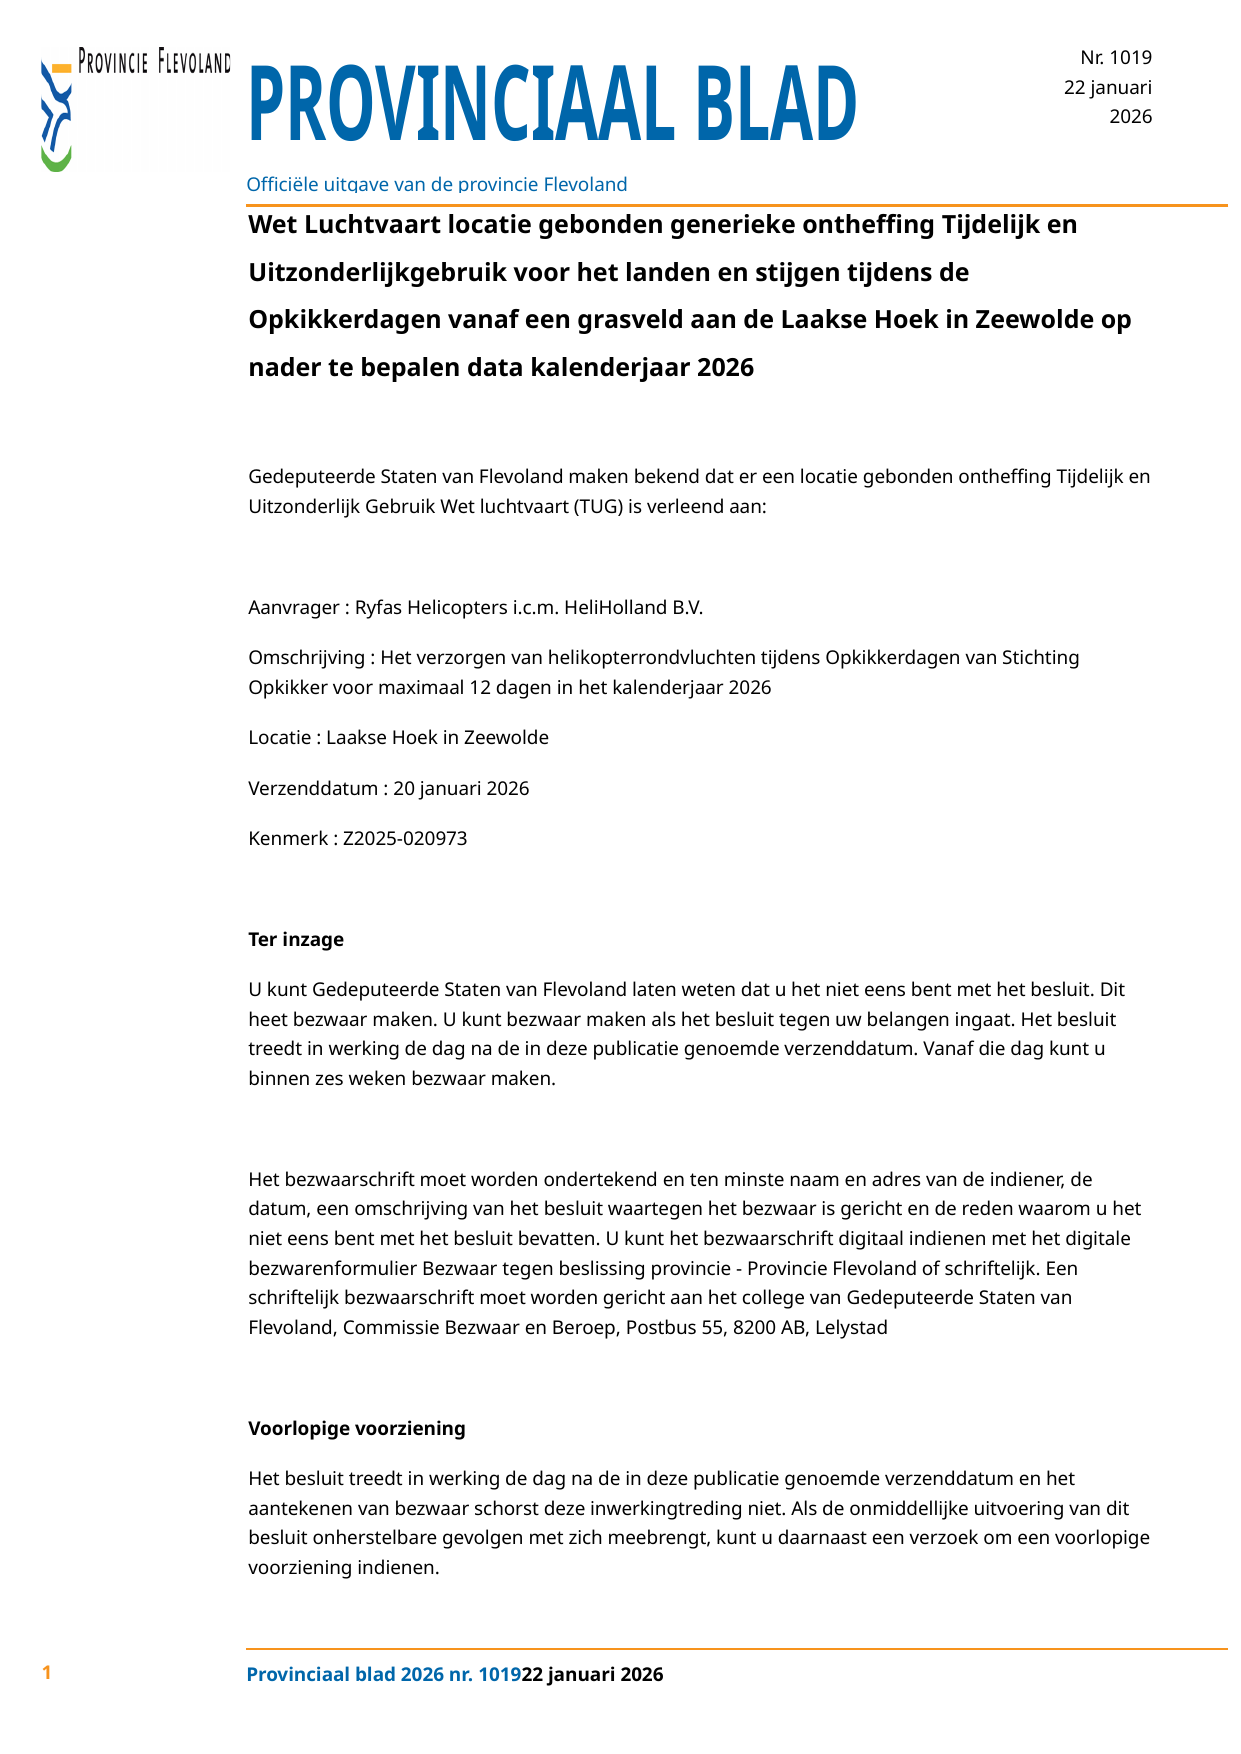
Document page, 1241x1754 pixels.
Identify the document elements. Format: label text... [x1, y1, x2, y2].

text Gedeputeerde Staten van Flevoland maken bekend dat er een locatie gebonden ontheffing Tijdelijk en Uitzonderlijk Gebruik Wet luchtvaart (TUG) is verleend aan: [248, 463, 1152, 519]
text Het besluit treedt in werking de dag na de in deze publicatie genoemde verzenddatum en het aantekenen van bezwaar schorst deze inwerkingtreding niet. Als de onmiddellijke uitvoering van dit besluit onherstelbare gevolgen met zich meebrengt, kunt u daarnaast een verzoek om een voorlopige voorziening indienen. [248, 1465, 1152, 1580]
picture [41, 47, 231, 172]
text Verzenddatum : 20 januari 2026 [248, 775, 1152, 801]
text Kenmerk : Z2025-020973 [248, 825, 1152, 851]
text Het bezwaarschrift moet worden ondertekend en ten minste naam en adres van de indiener, de datum, een omschrijving van het besluit waartegen het bezwaar is gericht en de reden waarom u het niet eens bent met het besluit bevatten. U kunt het bezwaarschrift digitaal indienen met het digitale bezwarenformulier Bezwaar tegen beslissing provincie - Provincie Flevoland of schriftelijk. Een schriftelijk bezwaarschrift moet worden gericht aan het college van Gedeputeerde Staten van Flevoland, Commissie Bezwaar en Beroep, Postbus 55, 8200 AB, Lelystad [248, 1166, 1152, 1340]
text Omschrijving : Het verzorgen van helikopterrondvluchten tijdens Opkikkerdagen van Stichting Opkikker voor maximaal 12 dagen in het kalenderjaar 2026 [248, 644, 1152, 700]
text U kunt Gedeputeerde Staten van Flevoland laten weten dat u het niet eens bent met het besluit. Dit heet bezwaar maken. U kunt bezwaar maken als het besluit tegen uw belangen ingaat. Het besluit treedt in werking de dag na de in deze publicatie genoemde verzenddatum. Vanaf die dag kunt u binnen zes weken bezwaar maken. [248, 976, 1152, 1091]
text Locatie : Laakse Hoek in Zeewolde [248, 724, 1152, 750]
text Wet Luchtvaart locatie gebonden generieke ontheffing Tijdelijk en Uitzonderlijkgebruik voor het landen en stijgen tijdens de Opkikkerdagen vanaf een grasveld aan de Laakse Hoek in Zeewolde op nader te bepalen data kalenderjaar 2026 [248, 207, 1152, 384]
text Aanvrager : Ryfas Helicopters i.c.m. HeliHolland B.V. [248, 594, 1152, 620]
text Voorlopige voorziening [248, 1415, 1152, 1441]
text Ter inzage [248, 926, 1152, 952]
